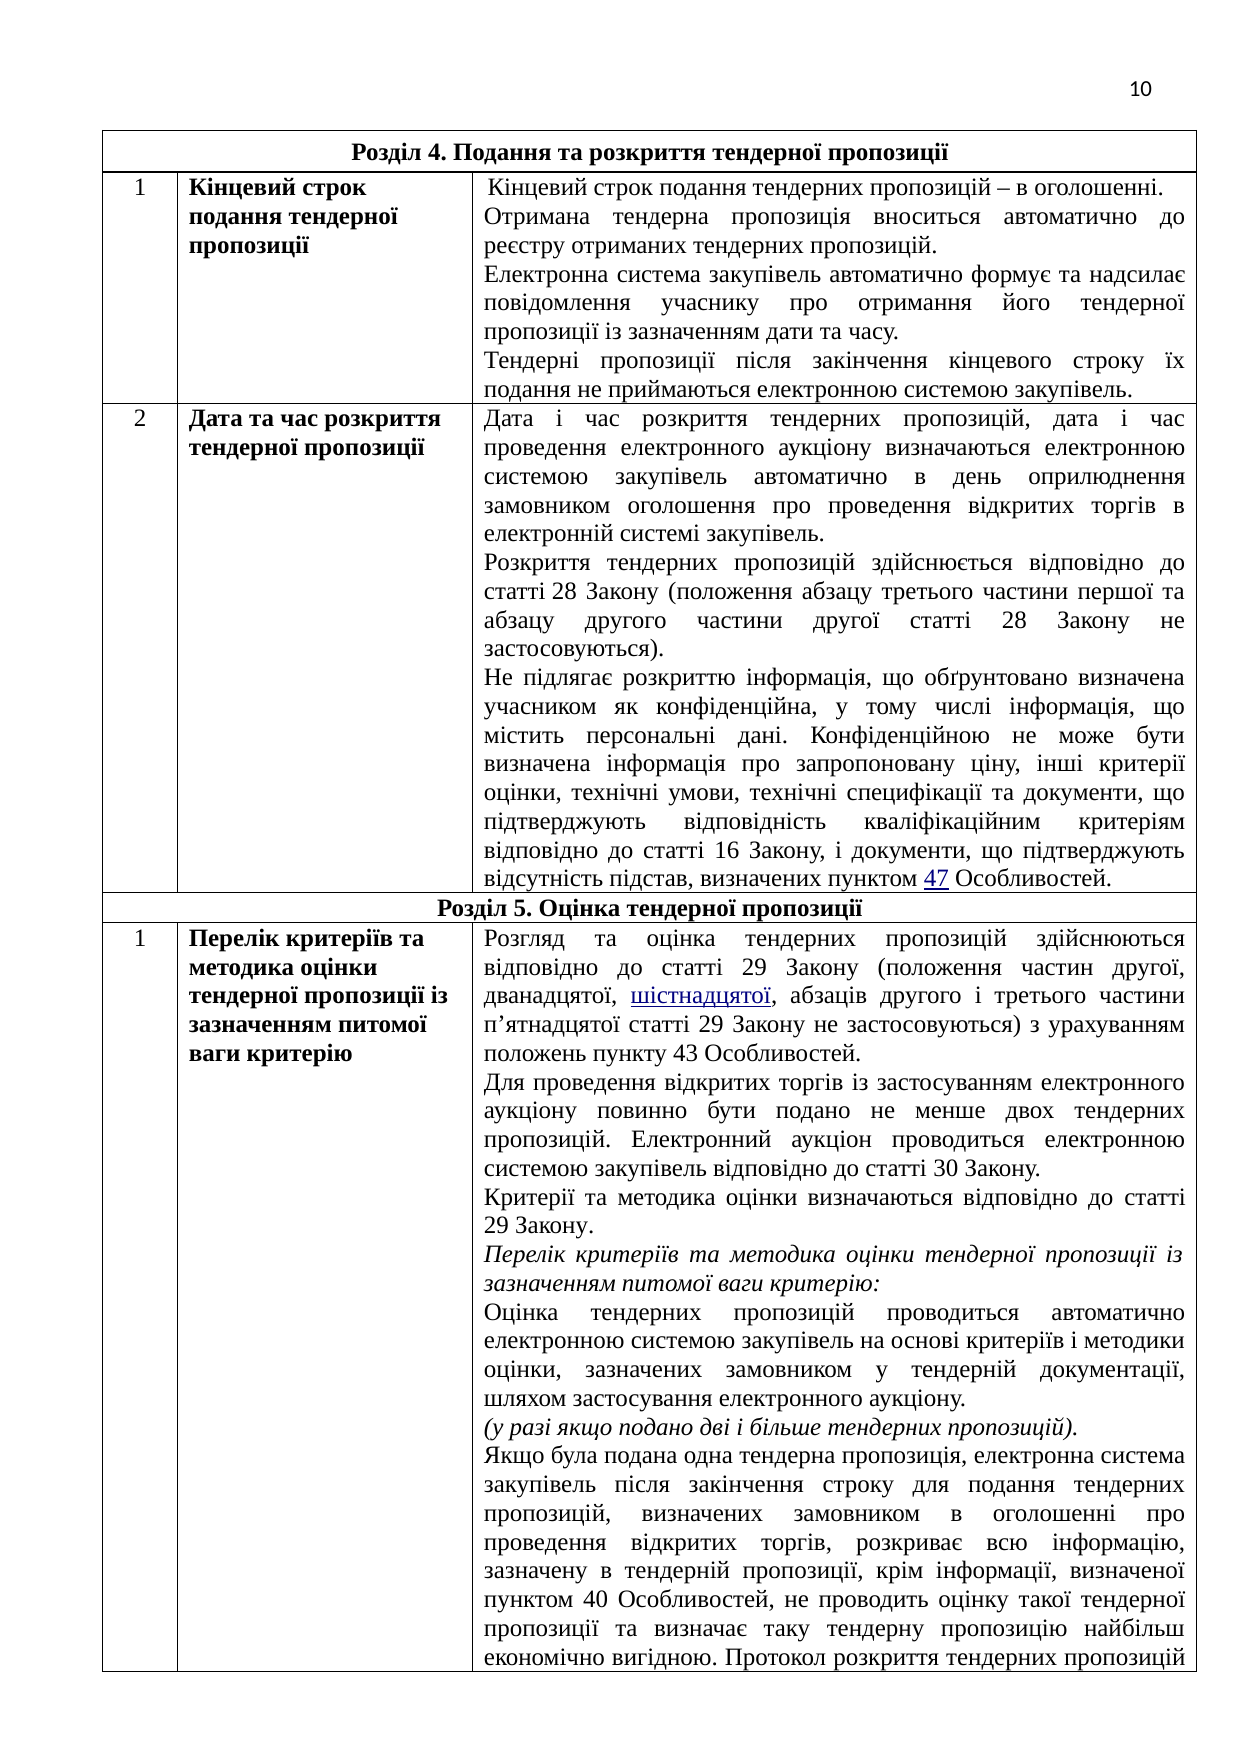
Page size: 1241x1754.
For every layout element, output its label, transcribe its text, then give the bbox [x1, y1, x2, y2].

table_cell Розгляд та оцінка тендерних пропозицій здійснюються відповідно до статті 29 Закону (положення частин другої, дванадцятої, шістнадцятої, абзаців другого і третього частини п’ятнадцятої статті 29 Закону не застосовуються) з урахуванням положень пункту 43 Особливостей. Для проведення відкритих торгів із застосуванням електронного аукціону повинно бути подано не менше двох тендерних пропозицій. Електронний аукціон проводиться електронною системою закупівель відповідно до статті 30 Закону. Критерії та методика оцінки визначаються відповідно до статті 29 Закону. Перелік критеріїв та методика оцінки тендерної пропозиції із зазначенням питомої ваги критерію: Оцінка тендерних пропозицій проводиться автоматично електронною системою закупівель на основі критеріїв і методики оцінки, зазначених замовником у тендерній документації, шляхом застосування електронного аукціону. (у разі якщо подано дві і більше тендерних пропозицій). Якщо була подана одна тендерна пропозиція, електронна система закупівель після закінчення строку для подання тендерних пропозицій, визначених замовником в оголошенні про проведення відкритих торгів, розкриває всю інформацію, зазначену в тендерній пропозиції, крім інформації, визначеної пунктом 40 Особливостей, не проводить оцінку такої тендерної пропозиції та визначає таку тендерну пропозицію найбільш економічно вигідною. Протокол розкриття тендерних пропозицій [473, 923, 1196, 1671]
table_cell Перелік критеріїв та методика оцінки тендерної пропозиції із зазначенням питомої ваги критерію [178, 923, 472, 1671]
table_cell Розділ 5. Оцінка тендерної пропозиції [103, 893, 1196, 922]
table_cell 1 [103, 923, 177, 1671]
table_cell Дата та час розкриття тендерної пропозиції [178, 404, 472, 892]
table_cell 2 [103, 404, 177, 892]
table_cell Розділ 4. Подання та розкриття тендерної пропозиції [103, 131, 1196, 171]
table_cell Кінцевий строк подання тендерних пропозицій – в оголошенні. Отримана тендерна пропозиція вноситься автоматично до реєстру отриманих тендерних пропозицій. Електронна система закупівель автоматично формує та надсилає повідомлення учаснику про отримання його тендерної пропозиції із зазначенням дати та часу. Тендерні пропозиції після закінчення кінцевого строку їх подання не приймаються електронною системою закупівель. [473, 173, 1196, 402]
table_cell Дата і час розкриття тендерних пропозицій, дата і час проведення електронного аукціону визначаються електронною системою закупівель автоматично в день оприлюднення замовником оголошення про проведення відкритих торгів в електронній системі закупівель. Розкриття тендерних пропозицій здійснюється відповідно до статті 28 Закону (положення абзацу третього частини першої та абзацу другого частини другої статті 28 Закону не застосовуються). Не підлягає розкриттю інформація, що обґрунтовано визначена учасником як конфіденційна, у тому числі інформація, що містить персональні дані. Конфіденційною не може бути визначена інформація про запропоновану ціну, інші критерії оцінки, технічні умови, технічні специфікації та документи, що підтверджують відповідність кваліфікаційним критеріям відповідно до статті 16 Закону, і документи, що підтверджують відсутність підстав, визначених пунктом 47 Особливостей. [473, 404, 1196, 892]
table_cell Кінцевий строк подання тендерної пропозиції [178, 173, 472, 402]
table_cell 1 [103, 173, 177, 402]
